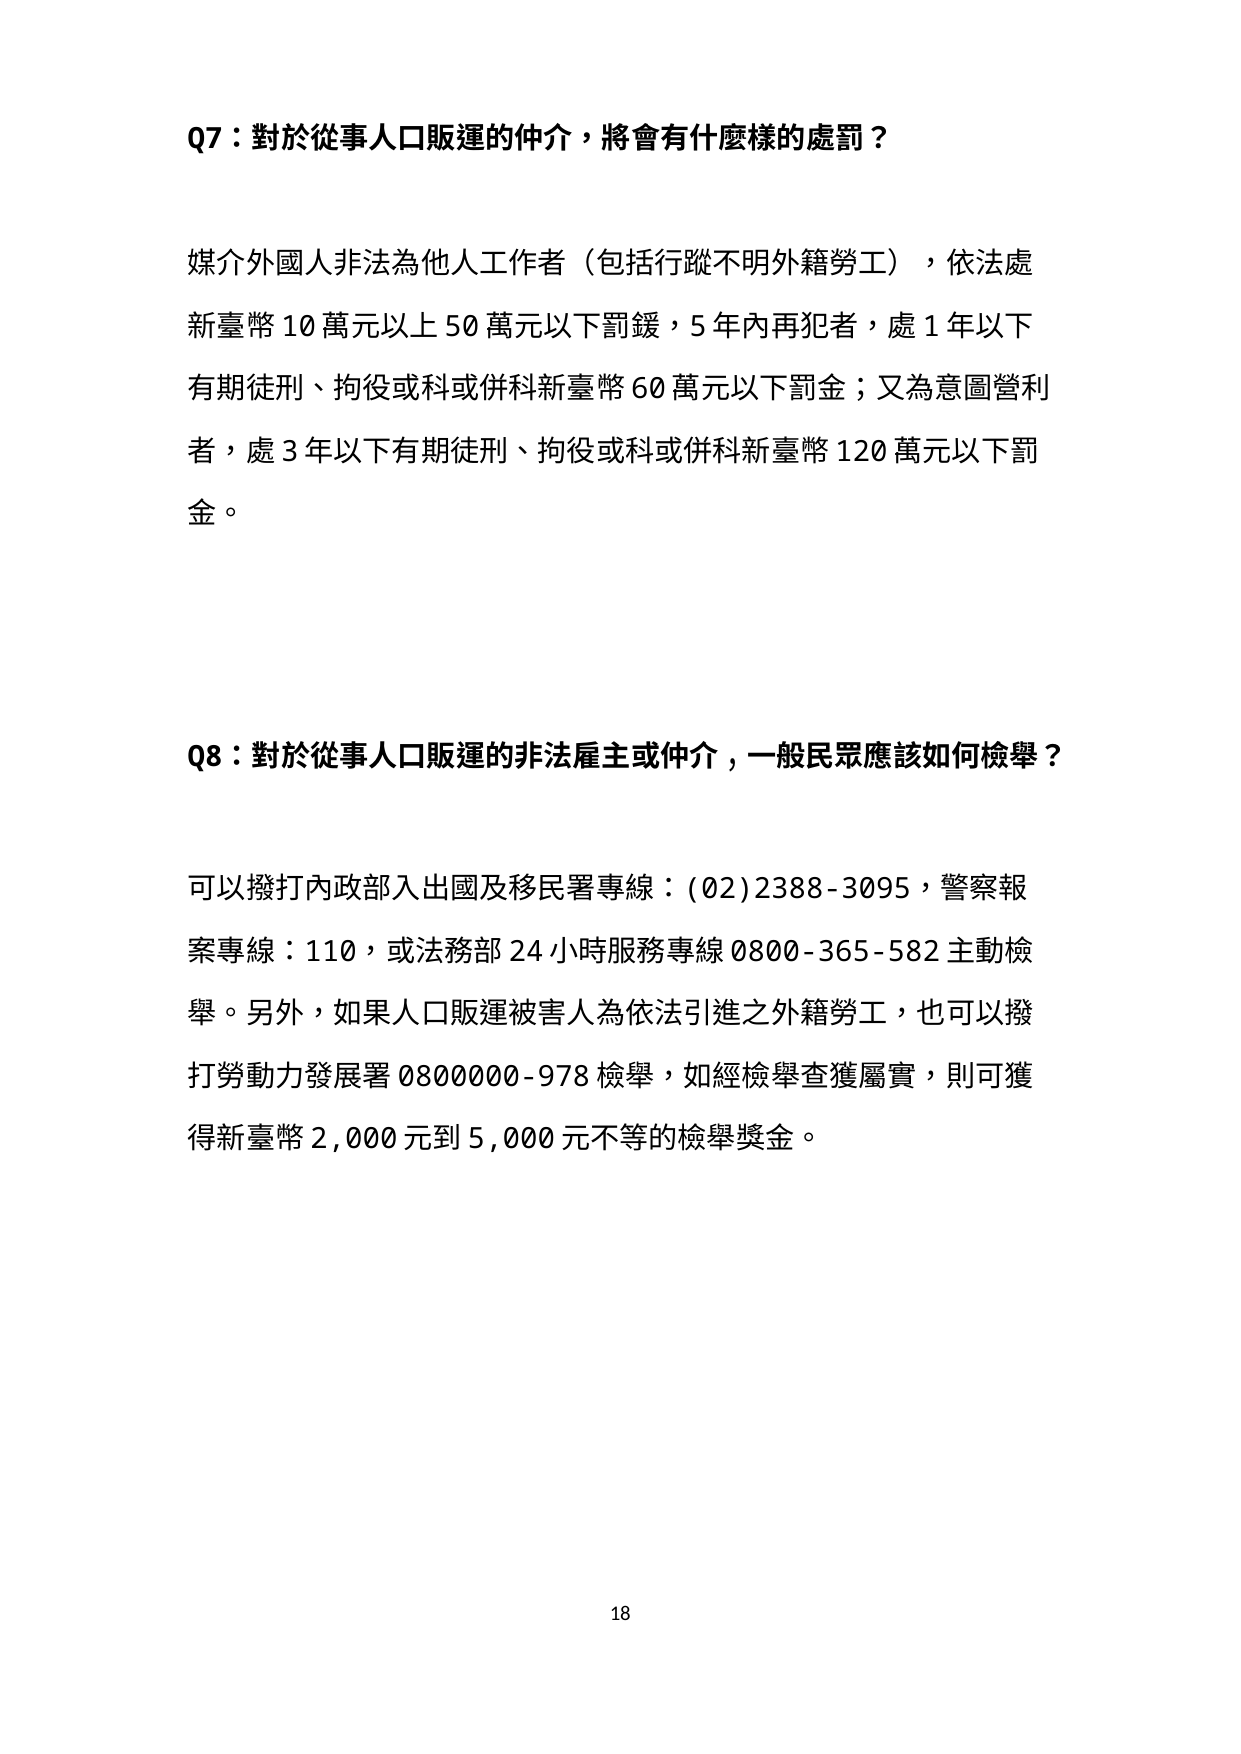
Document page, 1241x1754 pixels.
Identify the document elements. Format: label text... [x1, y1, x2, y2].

text 可以撥打內政部入出國及移民署專線：(02)2388-3095，警察報案專線：110，或法務部24小時服務專線0800-365-582主動檢舉。另外，如果人口販運被害人為依法引進之外籍勞工，也可以撥打勞動力發展署0800000-978檢舉，如經檢舉查獲屬實，則可獲得新臺幣2,000元到5,000元不等的檢舉獎金。 [187, 844, 1053, 1157]
text Q7：對於從事人口販運的仲介，將會有什麼樣的處罰？ [187, 94, 1053, 157]
text 媒介外國人非法為他人工作者（包括行蹤不明外籍勞工），依法處新臺幣10萬元以上50萬元以下罰鍰，5年內再犯者，處1年以下有期徒刑、拘役或科或併科新臺幣60萬元以下罰金；又為意圖營利者，處3年以下有期徒刑、拘役或科或併科新臺幣120萬元以下罰金。 [187, 219, 1053, 532]
text Q8：對於從事人口販運的非法雇主或仲介一般民眾應該如何檢舉？ [187, 719, 1053, 782]
